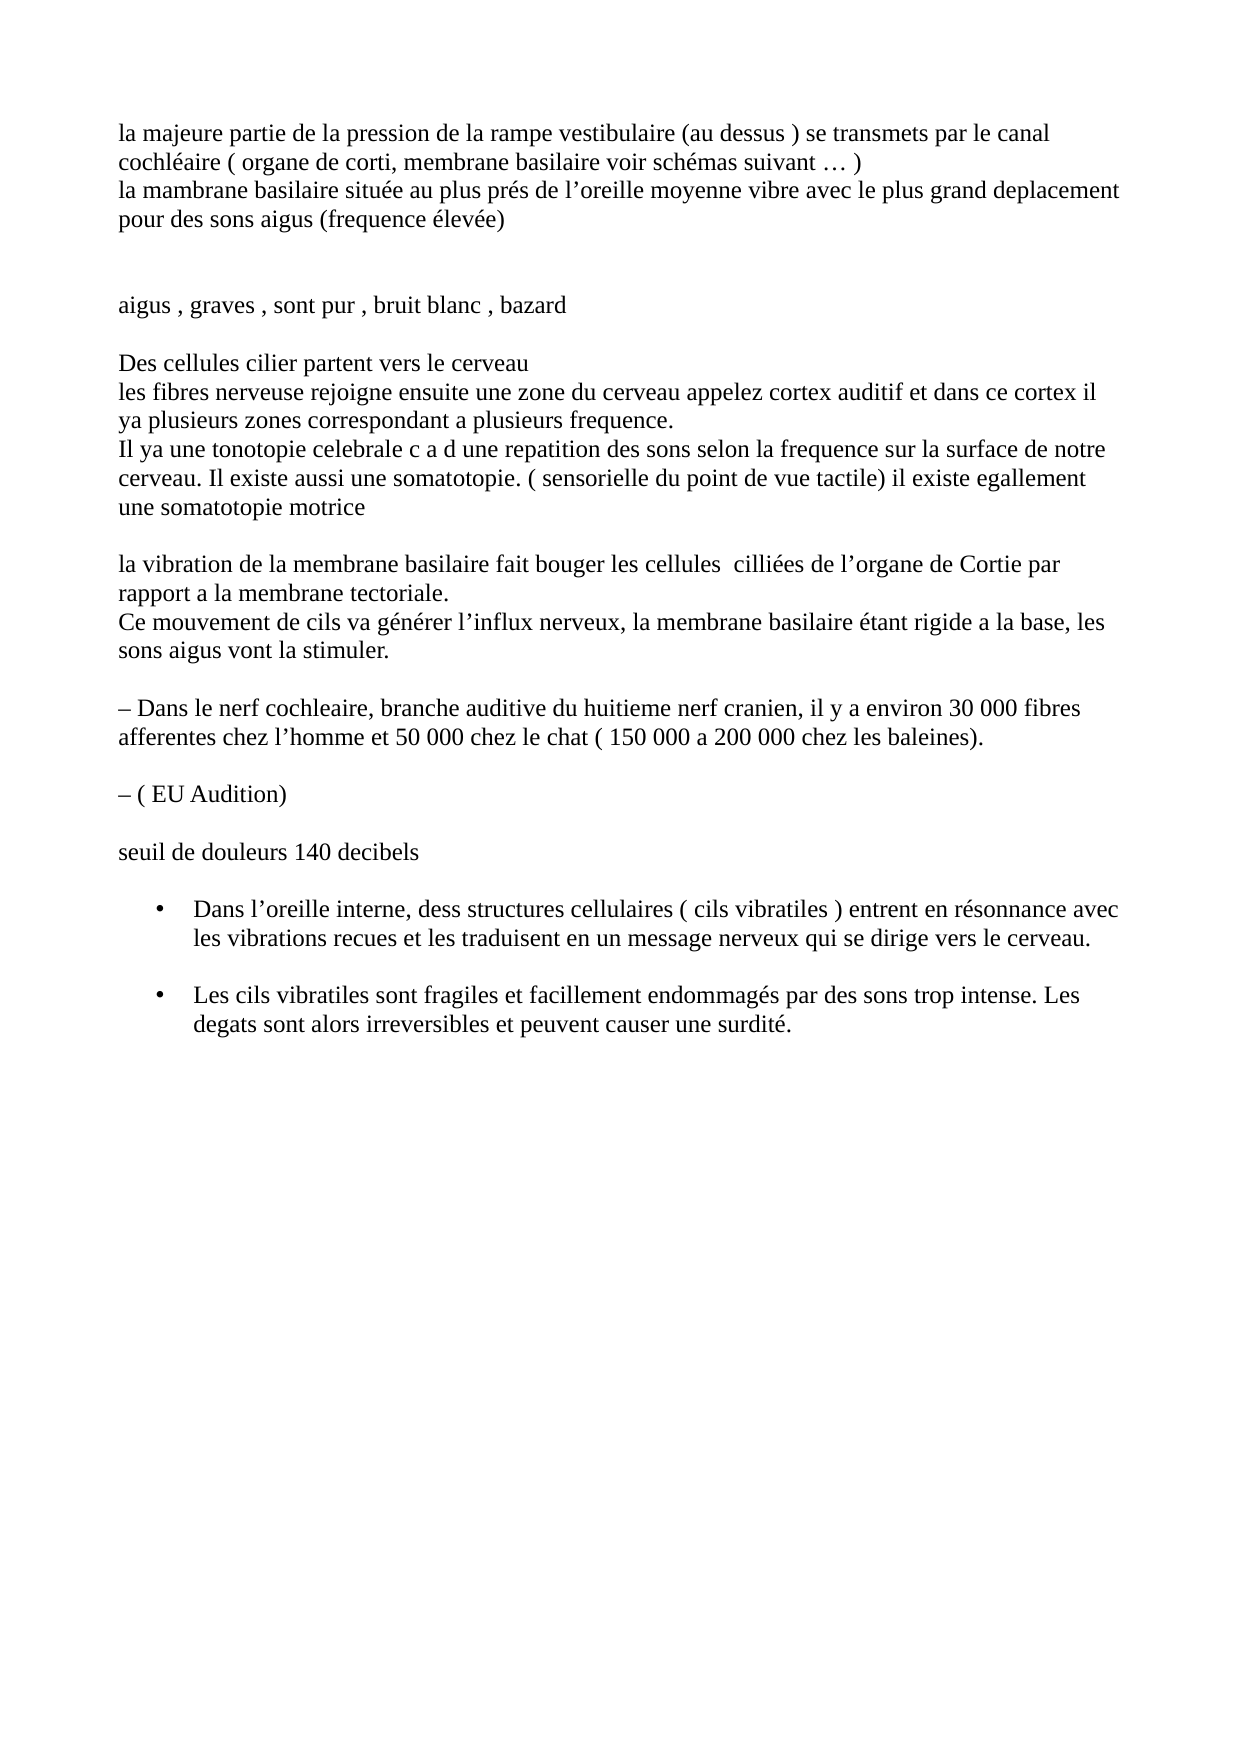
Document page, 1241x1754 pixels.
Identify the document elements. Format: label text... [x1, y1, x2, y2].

list Dans l’oreille interne, dess structures cellulaires ( cils vibratiles ) entrent en résonnance avec les vibrations recues et les traduisent en un message nerveux qui se dirige vers le cerveau. [156, 894, 1122, 952]
text seuil de douleurs 140 decibels [118, 837, 1122, 866]
list Les cils vibratiles sont fragiles et facillement endommagés par des sons trop intense. Les degats sont alors irreversibles et peuvent causer une surdité. [156, 981, 1122, 1038]
text la mambrane basilaire située au plus prés de l’oreille moyenne vibre avec le plus grand deplacement pour des sons aigus (frequence élevée) [118, 176, 1122, 233]
text la majeure partie de la pression de la rampe vestibulaire (au dessus ) se transmets par le canal cochléaire ( organe de corti, membrane basilaire voir schémas suivant … ) [118, 118, 1122, 176]
text Des cellules cilier partent vers le cerveau [118, 348, 1122, 377]
text – Dans le nerf cochleaire, branche auditive du huitieme nerf cranien, il y a environ 30 000 fibres afferentes chez l’homme et 50 000 chez le chat ( 150 000 a 200 000 chez les baleines). [118, 693, 1122, 751]
text les fibres nerveuse rejoigne ensuite une zone du cerveau appelez cortex auditif et dans ce cortex il ya plusieurs zones correspondant a plusieurs frequence. [118, 377, 1122, 434]
text Ce mouvement de cils va générer l’influx nerveux, la membrane basilaire étant rigide a la base, les sons aigus vont la stimuler. [118, 607, 1122, 664]
text aigus , graves , sont pur , bruit blanc , bazard [118, 291, 1122, 319]
text – ( EU Audition) [118, 779, 1122, 808]
text la vibration de la membrane basilaire fait bouger les cellules cilliées de l’organe de Cortie par rapport a la membrane tectoriale. [118, 549, 1122, 607]
text Il ya une tonotopie celebrale c a d une repatition des sons selon la frequence sur la surface de notre cerveau. Il existe aussi une somatotopie. ( sensorielle du point de vue tactile) il existe egallement une somatotopie motrice [118, 434, 1122, 521]
